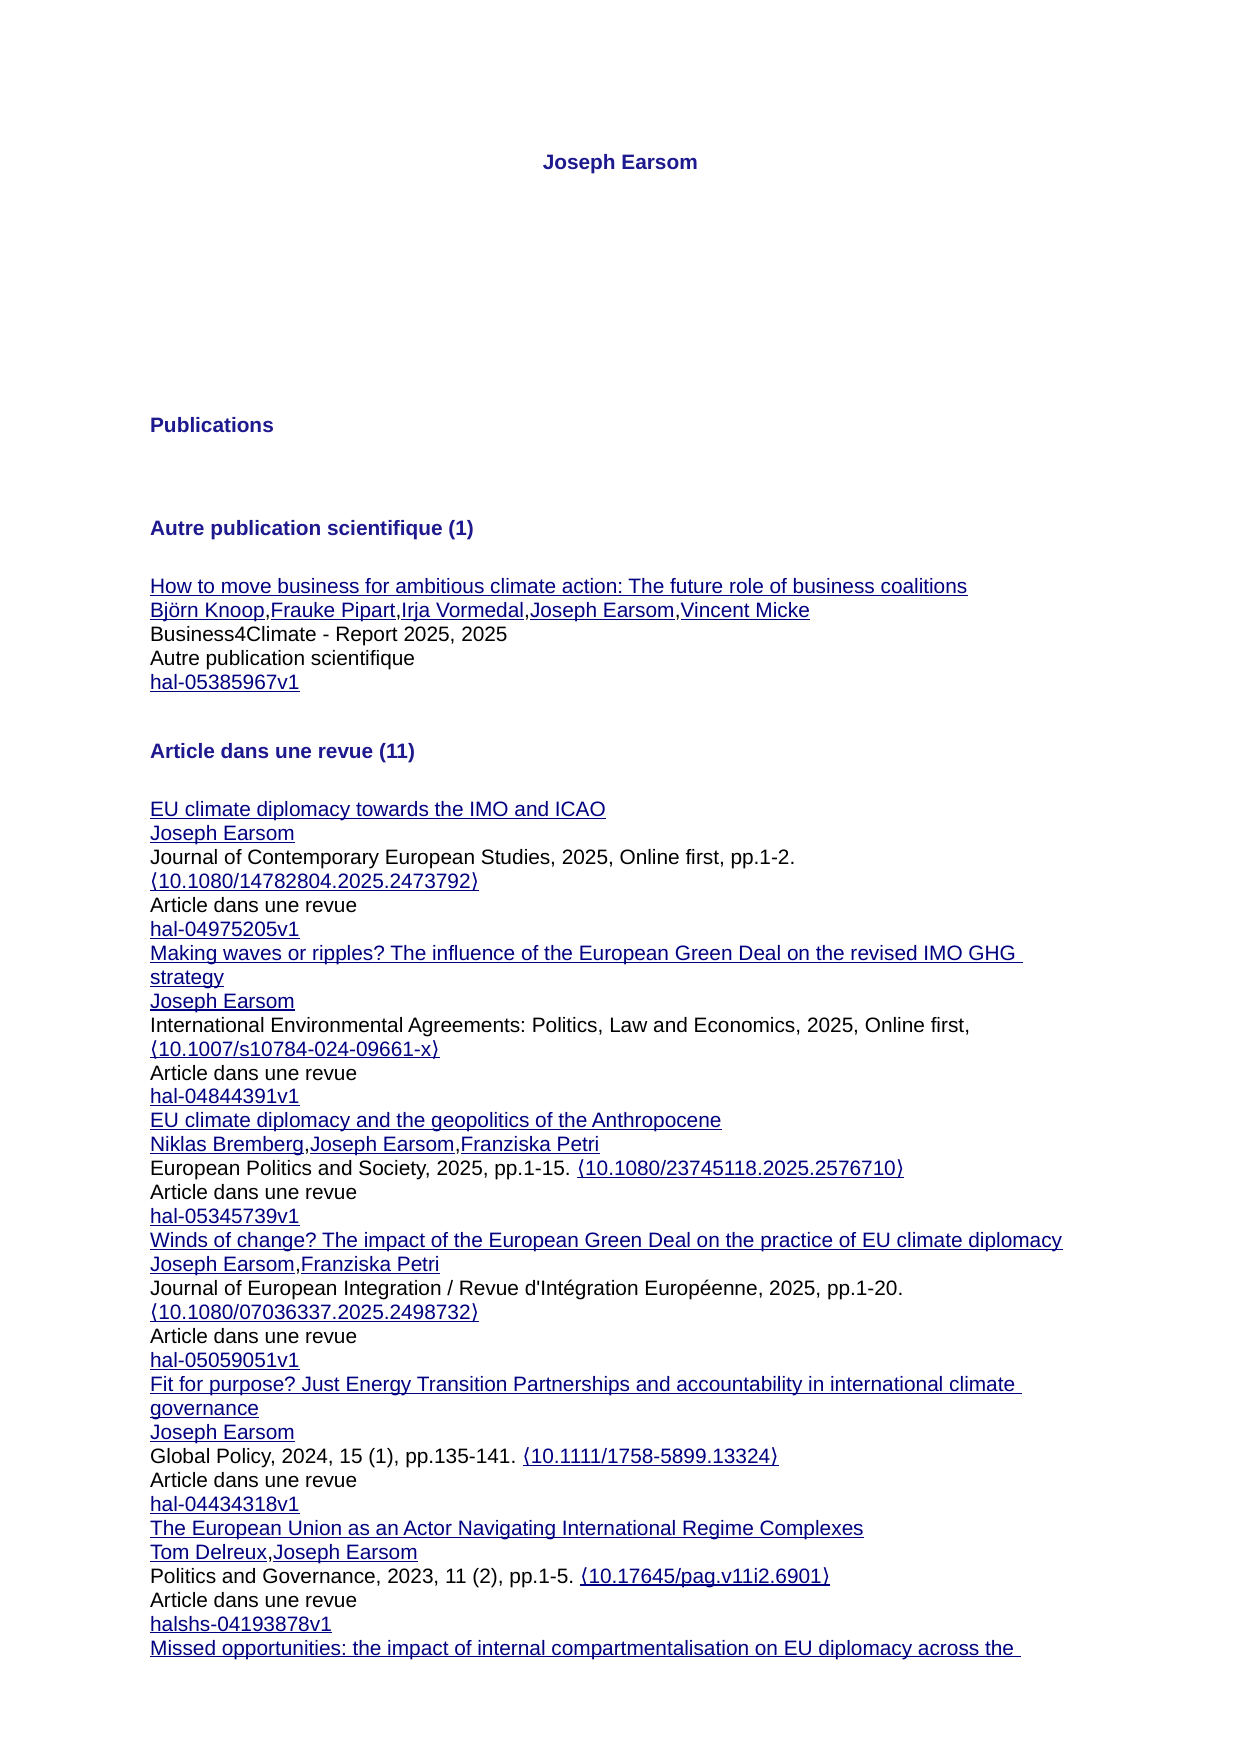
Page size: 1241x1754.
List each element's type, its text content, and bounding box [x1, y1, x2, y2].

table_cell Missed opportunities: the impact of internal compartmentalisation on EU diplomacy across the [150, 1635, 1090, 1659]
table_cell The European Union as an Actor Navigating International Regime Complexes Tom Delreux,Joseph Earsom Politics and Governance, 2023, 11 (2), pp.1-5. ⟨10.17645/pag.v11i2.6901⟩ Article dans une revue halshs-04193878v1 [150, 1516, 1090, 1635]
subtitle Autre publication scientifique (1) [150, 516, 1090, 539]
subtitle Article dans une revue (11) [150, 738, 1090, 762]
table_cell EU climate diplomacy and the geopolitics of the Anthropocene Niklas Bremberg,Joseph Earsom,Franziska Petri European Politics and Society, 2025, pp.1-15. ⟨10.1080/23745118.2025.2576710⟩ Article dans une revue hal-05345739v1 [150, 1108, 1090, 1228]
table_header EU climate diplomacy towards the IMO and ICAO Joseph Earsom Journal of Contemporary European Studies, 2025, Online first, pp.1-2. ⟨10.1080/14782804.2025.2473792⟩ Article dans une revue hal-04975205v1 [150, 797, 1090, 941]
subtitle Joseph Earsom [150, 150, 1090, 174]
table_cell Fit for purpose? Just Energy Transition Partnerships and accountability in international climate governance Joseph Earsom Global Policy, 2024, 15 (1), pp.135-141. ⟨10.1111/1758-5899.13324⟩ Article dans une revue hal-04434318v1 [150, 1372, 1090, 1516]
subtitle Publications [150, 412, 1090, 436]
table_header How to move business for ambitious climate action: The future role of business coalitions Björn Knoop,Frauke Pipart,Irja Vormedal,Joseph Earsom,Vincent Micke Business4Climate - Report 2025, 2025 Autre publication scientifique hal-05385967v1 [150, 574, 1090, 694]
table_cell Winds of change? The impact of the European Green Deal on the practice of EU climate diplomacy Joseph Earsom,Franziska Petri Journal of European Integration / Revue d'Intégration Européenne, 2025, pp.1-20. ⟨10.1080/07036337.2025.2498732⟩ Article dans une revue hal-05059051v1 [150, 1228, 1090, 1372]
table_cell Making waves or ripples? The influence of the European Green Deal on the revised IMO GHG strategy Joseph Earsom International Environmental Agreements: Politics, Law and Economics, 2025, Online first, ⟨10.1007/s10784-024-09661-x⟩ Article dans une revue hal-04844391v1 [150, 941, 1090, 1108]
